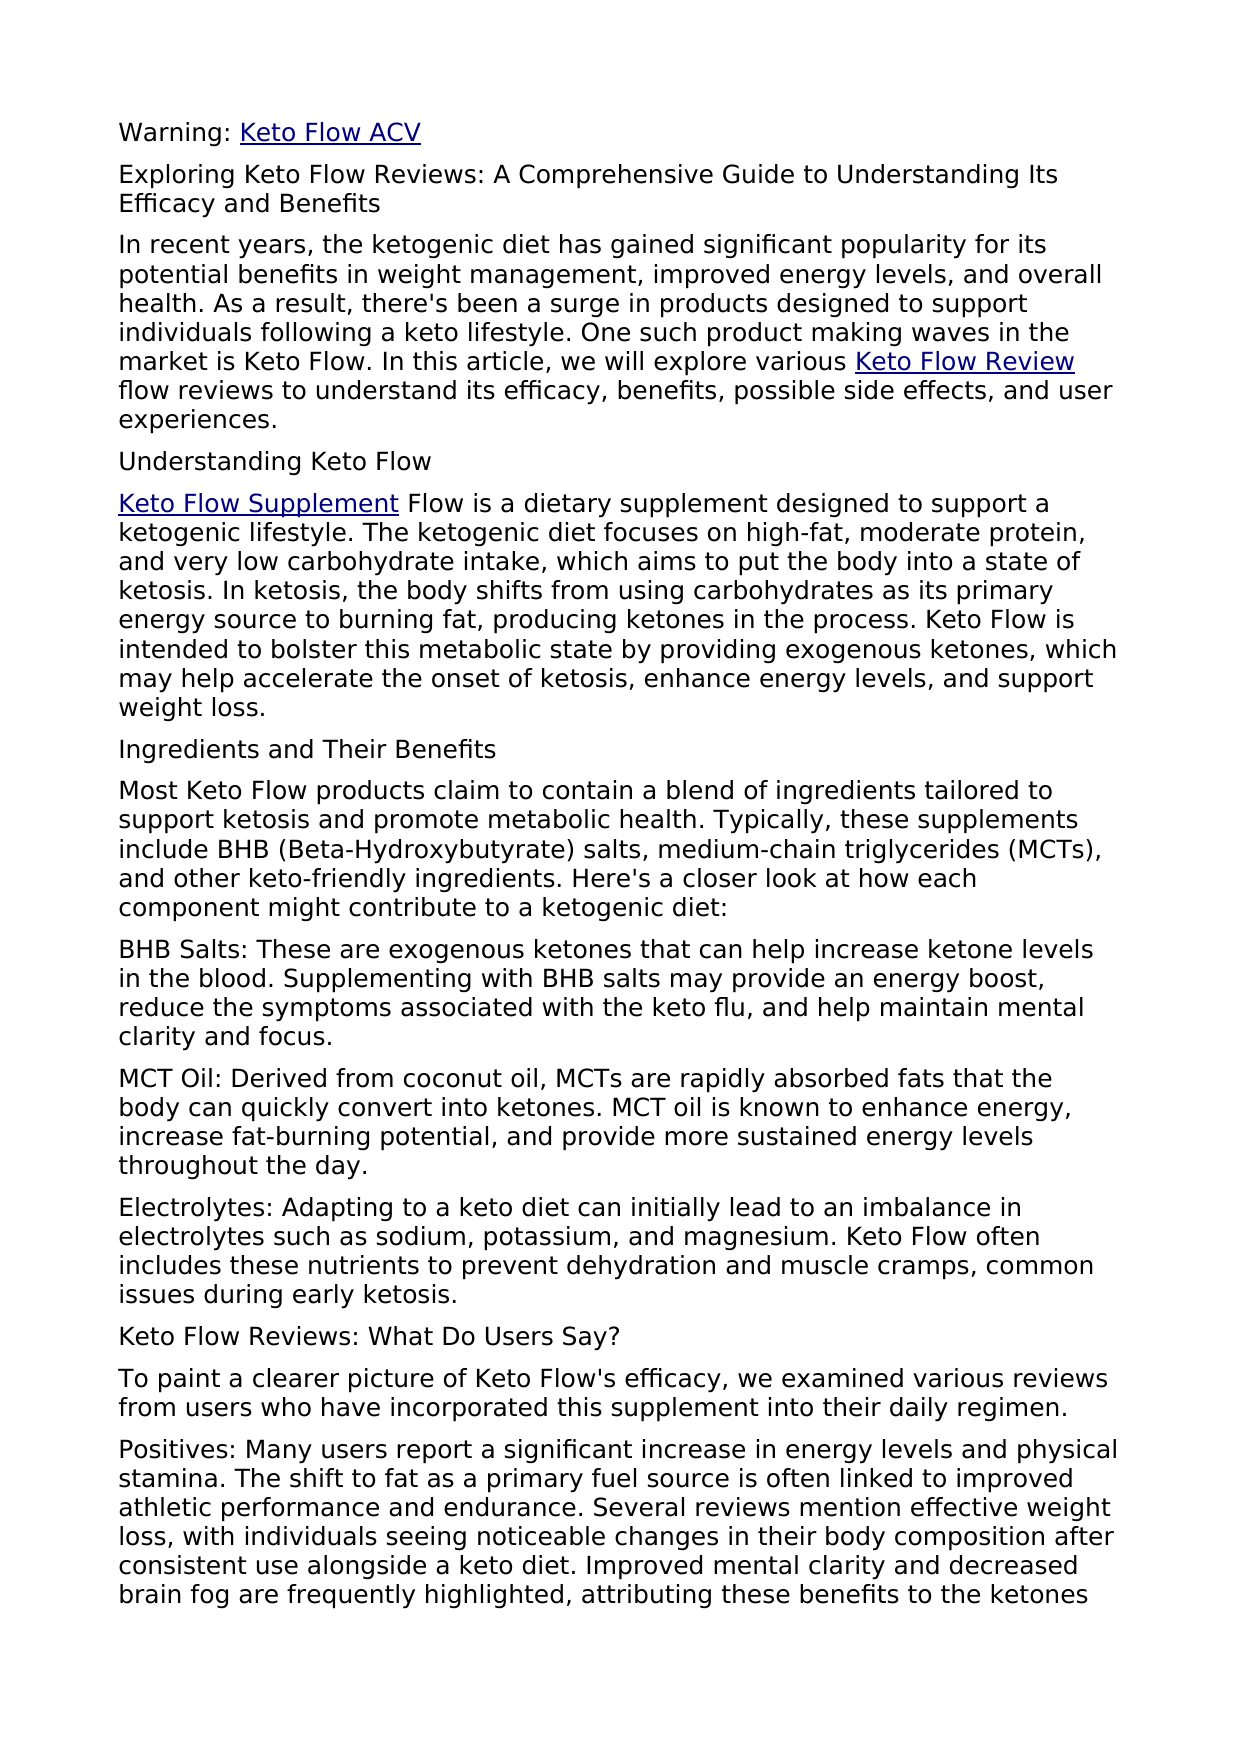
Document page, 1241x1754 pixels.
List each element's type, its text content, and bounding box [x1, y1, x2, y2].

text Keto Flow Supplement Flow is a dietary supplement designed to support a ketogenic lifestyle. The ketogenic diet focuses on high-fat, moderate protein, and very low carbohydrate intake, which aims to put the body into a state of ketosis. In ketosis, the body shifts from using carbohydrates as its primary energy source to burning fat, producing ketones in the process. Keto Flow is intended to bolster this metabolic state by providing exogenous ketones, which may help accelerate the onset of ketosis, enhance energy levels, and support weight loss. [118, 489, 1122, 722]
text Positives: Many users report a significant increase in energy levels and physical stamina. The shift to fat as a primary fuel source is often linked to improved athletic performance and endurance. Several reviews mention effective weight loss, with individuals seeing noticeable changes in their body composition after consistent use alongside a keto diet. Improved mental clarity and decreased brain fog are frequently highlighted, attributing these benefits to the ketones [118, 1435, 1122, 1610]
text Understanding Keto Flow [118, 447, 1122, 476]
text Most Keto Flow products claim to contain a blend of ingredients tailored to support ketosis and promote metabolic health. Typically, these supplements include BHB (Beta-Hydroxybutyrate) salts, medium-chain triglycerides (MCTs), and other keto-friendly ingredients. Here's a closer look at how each component might contribute to a ketogenic diet: [118, 776, 1122, 922]
text Exploring Keto Flow Reviews: A Comprehensive Guide to Understanding Its Efficacy and Benefits [118, 160, 1122, 218]
text In recent years, the ketogenic diet has gained significant popularity for its potential benefits in weight management, improved energy levels, and overall health. As a result, there's been a surge in products designed to support individuals following a keto lifestyle. One such product making waves in the market is Keto Flow. In this article, we will explore various Keto Flow Review flow reviews to understand its efficacy, benefits, possible side effects, and user experiences. [118, 231, 1122, 435]
text MCT Oil: Derived from coconut oil, MCTs are rapidly absorbed fats that the body can quickly convert into ketones. MCT oil is known to enhance energy, increase fat-burning potential, and provide more sustained energy levels throughout the day. [118, 1064, 1122, 1181]
text Ingredients and Their Benefits [118, 735, 1122, 764]
text Warning: Keto Flow ACV [118, 118, 1122, 147]
text BHB Salts: These are exogenous ketones that can help increase ketone levels in the blood. Supplementing with BHB salts may provide an energy boost, reduce the symptoms associated with the keto flu, and help maintain mental clarity and focus. [118, 935, 1122, 1051]
text Electrolytes: Adapting to a keto diet can initially lead to an imbalance in electrolytes such as sodium, potassium, and magnesium. Keto Flow often includes these nutrients to prevent dehydration and muscle cramps, common issues during early ketosis. [118, 1193, 1122, 1310]
text Keto Flow Reviews: What Do Users Say? [118, 1322, 1122, 1351]
text To paint a clearer picture of Keto Flow's efficacy, we examined various reviews from users who have incorporated this supplement into their daily regimen. [118, 1364, 1122, 1422]
